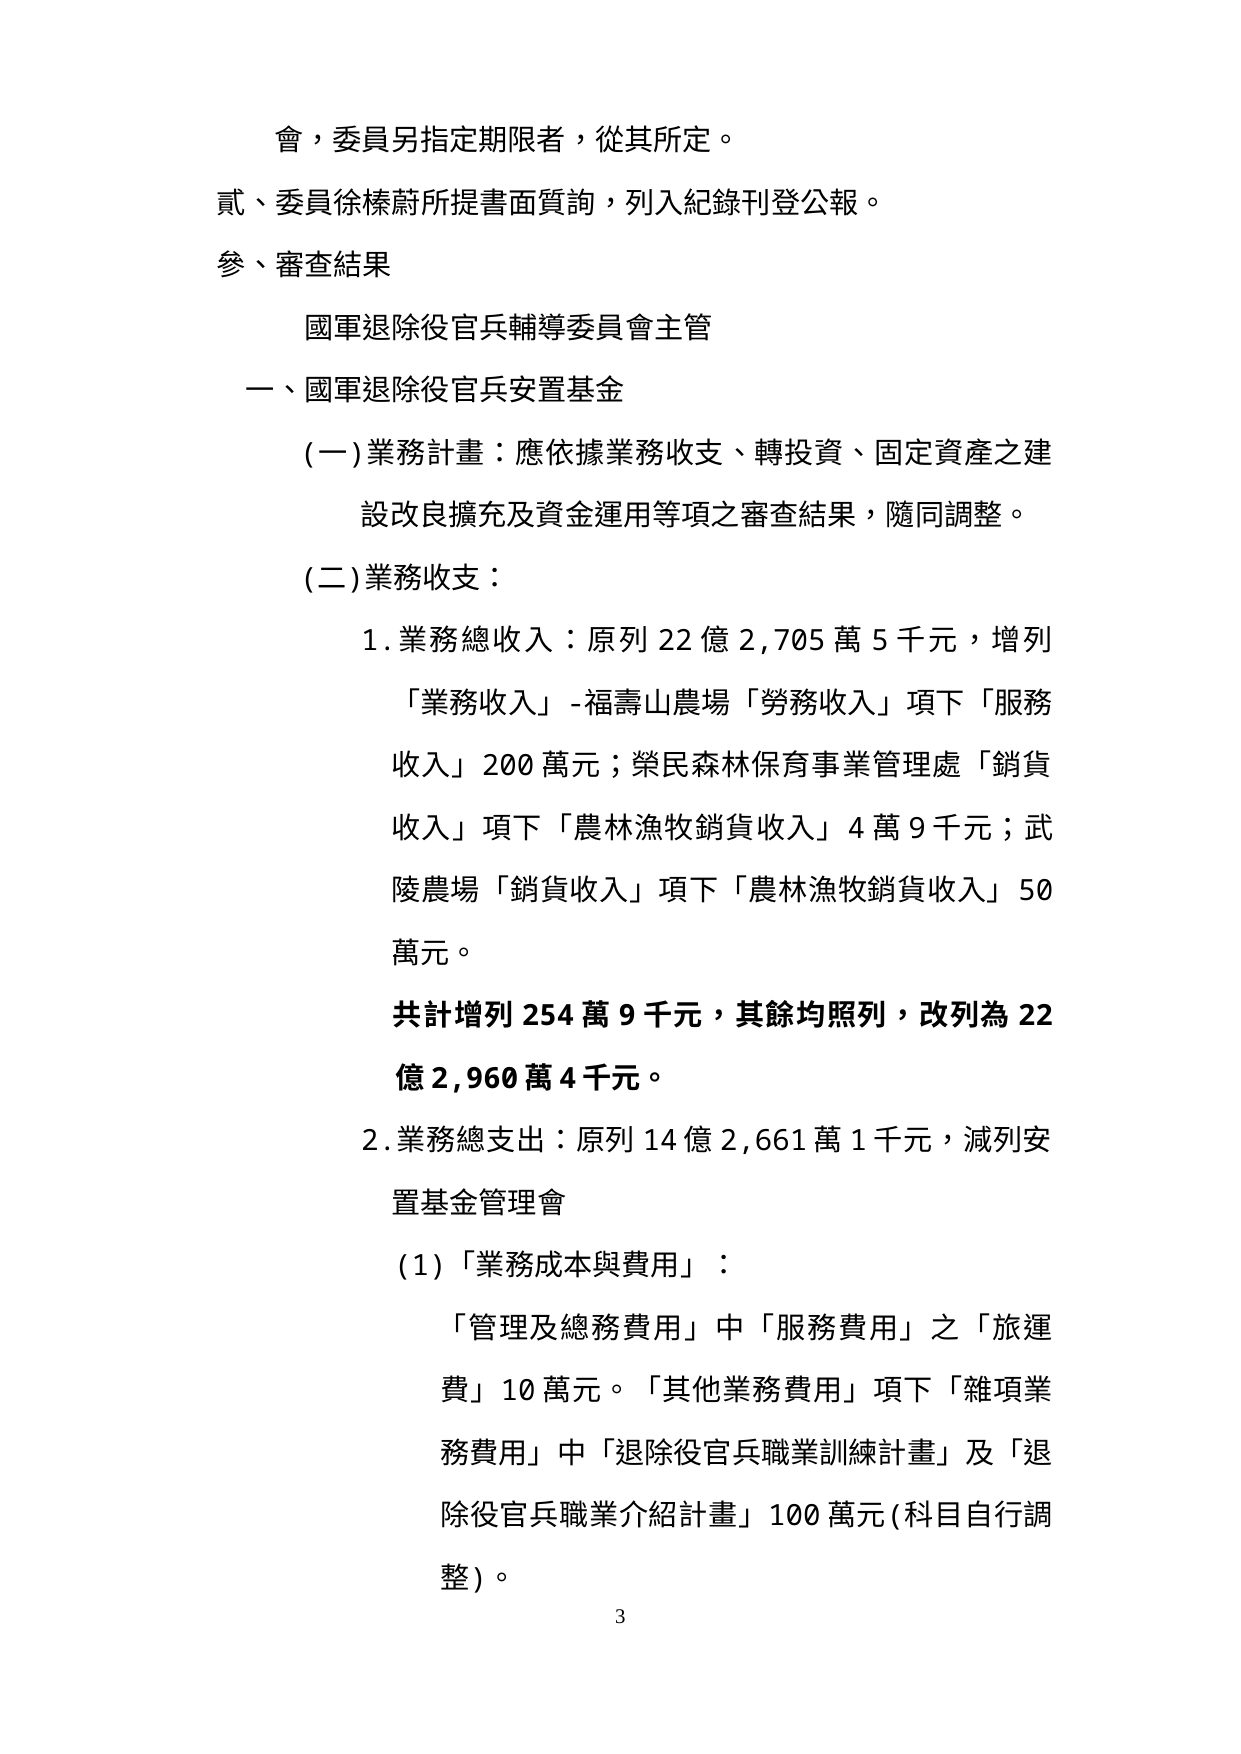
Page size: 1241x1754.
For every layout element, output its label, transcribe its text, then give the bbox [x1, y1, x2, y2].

text (1)「業務成本與費用」： [394, 1221, 1053, 1284]
text 共計增列254萬9千元，其餘均照列，改列為22億2,960萬4千元。 [393, 971, 1053, 1096]
text 會，委員另指定期限者，從其所定。 [217, 96, 1053, 159]
text 貳、委員徐榛蔚所提書面質詢，列入紀錄刊登公報。 [217, 159, 1053, 221]
text (二)業務收支： [300, 534, 1053, 596]
text 一、國軍退除役官兵安置基金 [187, 346, 1053, 409]
text 1.業務總收入：原列22億2,705萬5千元，增列「業務收入」-福壽山農場「勞務收入」項下「服務收入」200萬元；榮民森林保育事業管理處「銷貨收入」項下「農林漁牧銷貨收入」4萬9千元；武陵農場「銷貨收入」項下「農林漁牧銷貨收入」50萬元。 [361, 596, 1053, 971]
text 2.業務總支出：原列14億2,661萬1千元，減列安置基金管理會 [361, 1096, 1053, 1221]
text (一)業務計畫：應依據業務收支、轉投資、固定資產之建設改良擴充及資金運用等項之審查結果，隨同調整。 [300, 409, 1053, 534]
text 「管理及總務費用」中「服務費用」之「旅運費」10萬元。「其他業務費用」項下「雜項業務費用」中「退除役官兵職業訓練計畫」及「退除役官兵職業介紹計畫」100萬元(科目自行調整)。 [437, 1284, 1053, 1596]
text 參、審查結果 [217, 221, 1053, 284]
text 國軍退除役官兵輔導委員會主管 [187, 284, 1053, 346]
